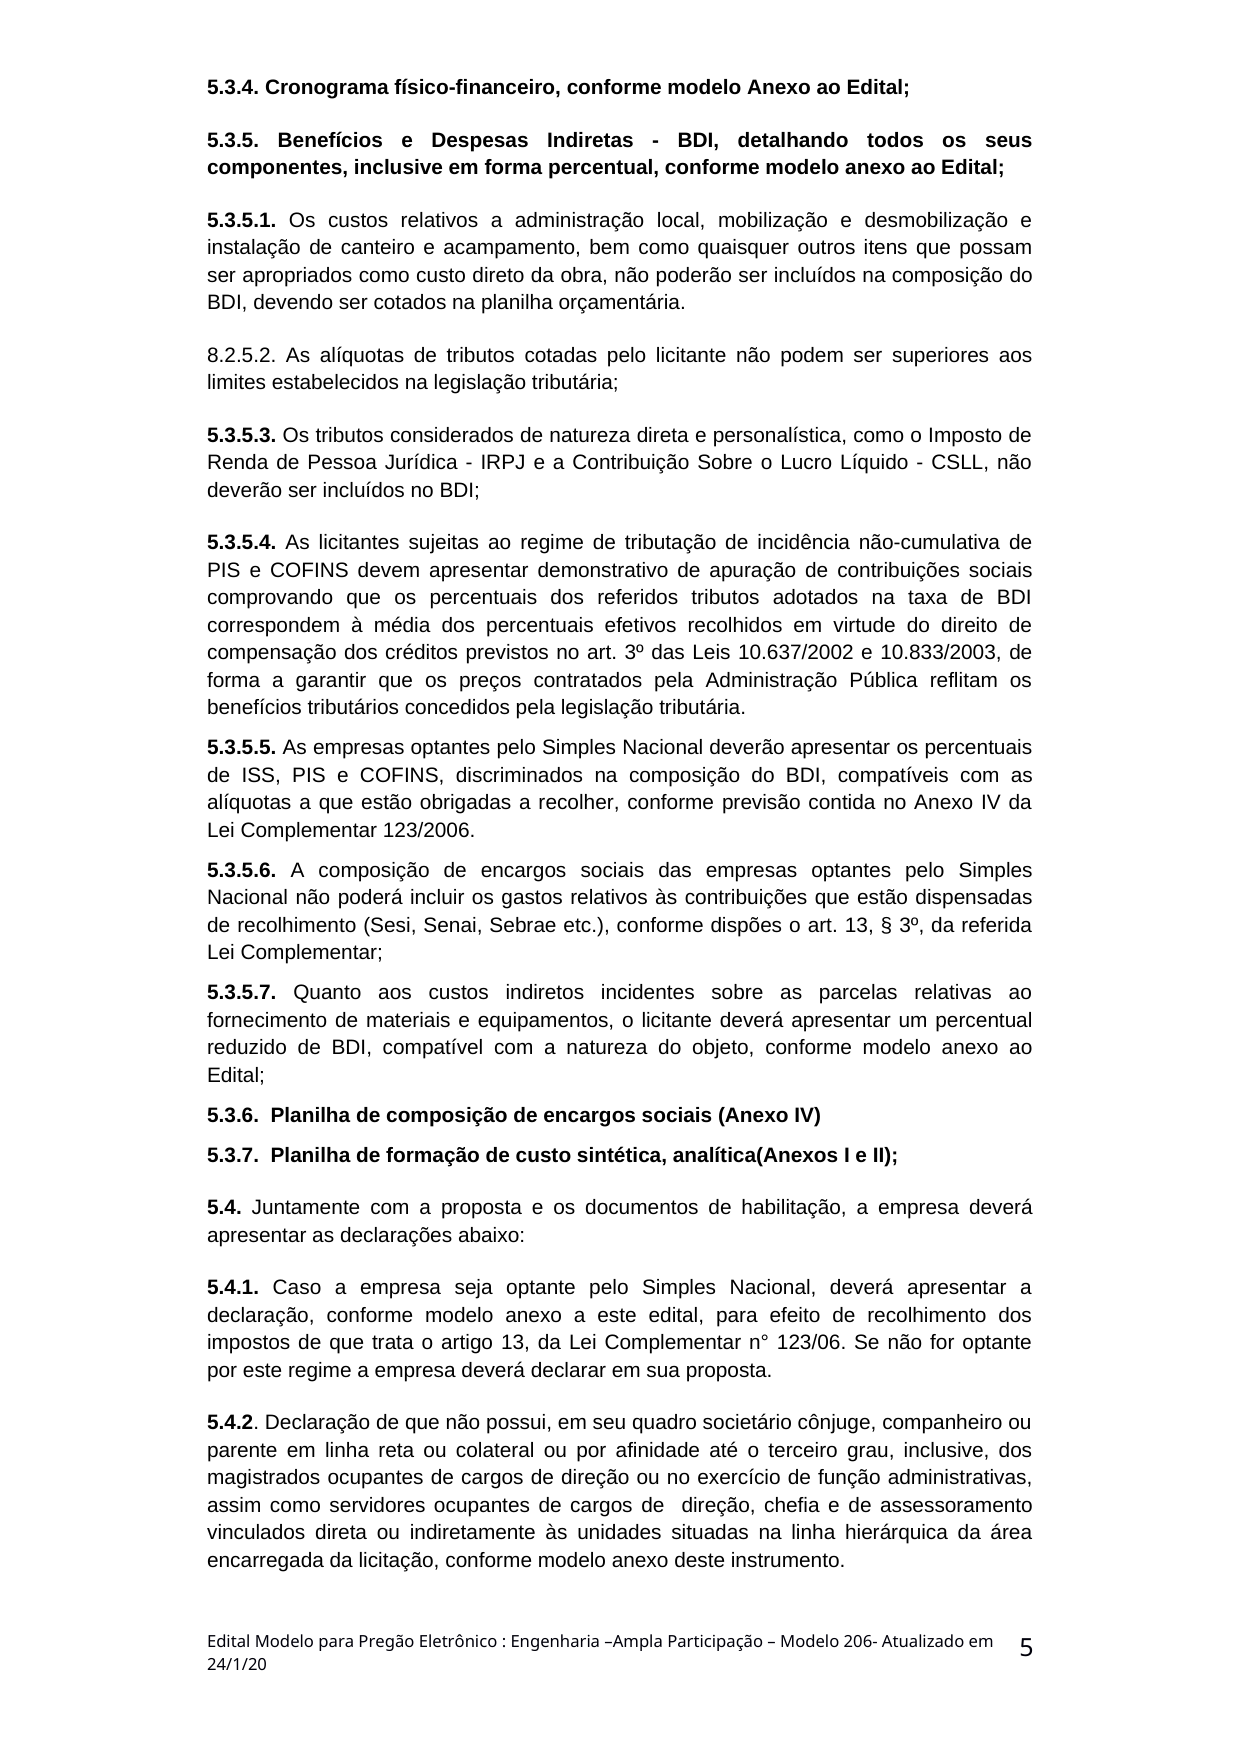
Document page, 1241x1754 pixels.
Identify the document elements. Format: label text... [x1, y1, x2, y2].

text 5.3.4. Cronograma físico-financeiro, conforme modelo Anexo ao Edital; [207, 75, 1033, 99]
text 5.4. Juntamente com a proposta e os documentos de habilitação, a empresa deverá apresentar as declarações abaixo: [207, 1195, 1033, 1246]
text 5.3.5. Benefícios e Despesas Indiretas - BDI, detalhando todos os seus componentes, inclusive em forma percentual, conforme modelo anexo ao Edital; [207, 127, 1033, 179]
text 5.4.2. Declaração de que não possui, em seu quadro societário cônjuge, companheiro ou parente em linha reta ou colateral ou por afinidade até o terceiro grau, inclusive, dos magistrados ocupantes de cargos de direção ou no exercício de função administrativas, assim como servidores ocupantes de cargos de direção, chefia e de assessoramento vinculados direta ou indiretamente às unidades situadas na linha hierárquica da área encarregada da licitação, conforme modelo anexo deste instrumento. [207, 1410, 1033, 1571]
text 5.3.5.4. As licitantes sujeitas ao regime de tributação de incidência não-cumulativa de PIS e COFINS devem apresentar demonstrativo de apuração de contribuições sociais comprovando que os percentuais dos referidos tributos adotados na taxa de BDI correspondem à média dos percentuais efetivos recolhidos em virtude do direito de compensação dos créditos previstos no art. 3º das Leis 10.637/2002 e 10.833/2003, de forma a garantir que os preços contratados pela Administração Pública reflitam os benefícios tributários concedidos pela legislação tributária. [207, 530, 1033, 719]
text 5.3.5.7. Quanto aos custos indiretos incidentes sobre as parcelas relativas ao fornecimento de materiais e equipamentos, o licitante deverá apresentar um percentual reduzido de BDI, compatível com a natureza do objeto, conforme modelo anexo ao Edital; [207, 980, 1033, 1086]
text 8.2.5.2. As alíquotas de tributos cotadas pelo licitante não podem ser superiores aos limites estabelecidos na legislação tributária; [207, 342, 1033, 394]
text 5.3.6. Planilha de composição de encargos sociais (Anexo IV) [207, 1102, 1033, 1126]
text 5.4.1. Caso a empresa seja optante pelo Simples Nacional, deverá apresentar a declaração, conforme modelo anexo a este edital, para efeito de recolhimento dos impostos de que trata o artigo 13, da Lei Complementar n° 123/06. Se não for optante por este regime a empresa deverá declarar em sua proposta. [207, 1275, 1033, 1381]
text 5.3.5.1. Os custos relativos a administração local, mobilização e desmobilização e instalação de canteiro e acampamento, bem como quaisquer outros itens que possam ser apropriados como custo direto da obra, não poderão ser incluídos na composição do BDI, devendo ser cotados na planilha orçamentária. [207, 207, 1033, 314]
text 5.3.7. Planilha de formação de custo sintética, analítica(Anexos I e II); [207, 1142, 1033, 1166]
text 5.3.5.5. As empresas optantes pelo Simples Nacional deverão apresentar os percentuais de ISS, PIS e COFINS, discriminados na composição do BDI, compatíveis com as alíquotas a que estão obrigadas a recolher, conforme previsão contida no Anexo IV da Lei Complementar 123/2006. [207, 735, 1033, 841]
text 5.3.5.3. Os tributos considerados de natureza direta e personalística, como o Imposto de Renda de Pessoa Jurídica - IRPJ e a Contribuição Sobre o Lucro Líquido - CSLL, não deverão ser incluídos no BDI; [207, 422, 1033, 501]
text 5.3.5.6. A composição de encargos sociais das empresas optantes pelo Simples Nacional não poderá incluir os gastos relativos às contribuições que estão dispensadas de recolhimento (Sesi, Senai, Sebrae etc.), conforme dispões o art. 13, § 3º, da referida Lei Complementar; [207, 857, 1033, 964]
